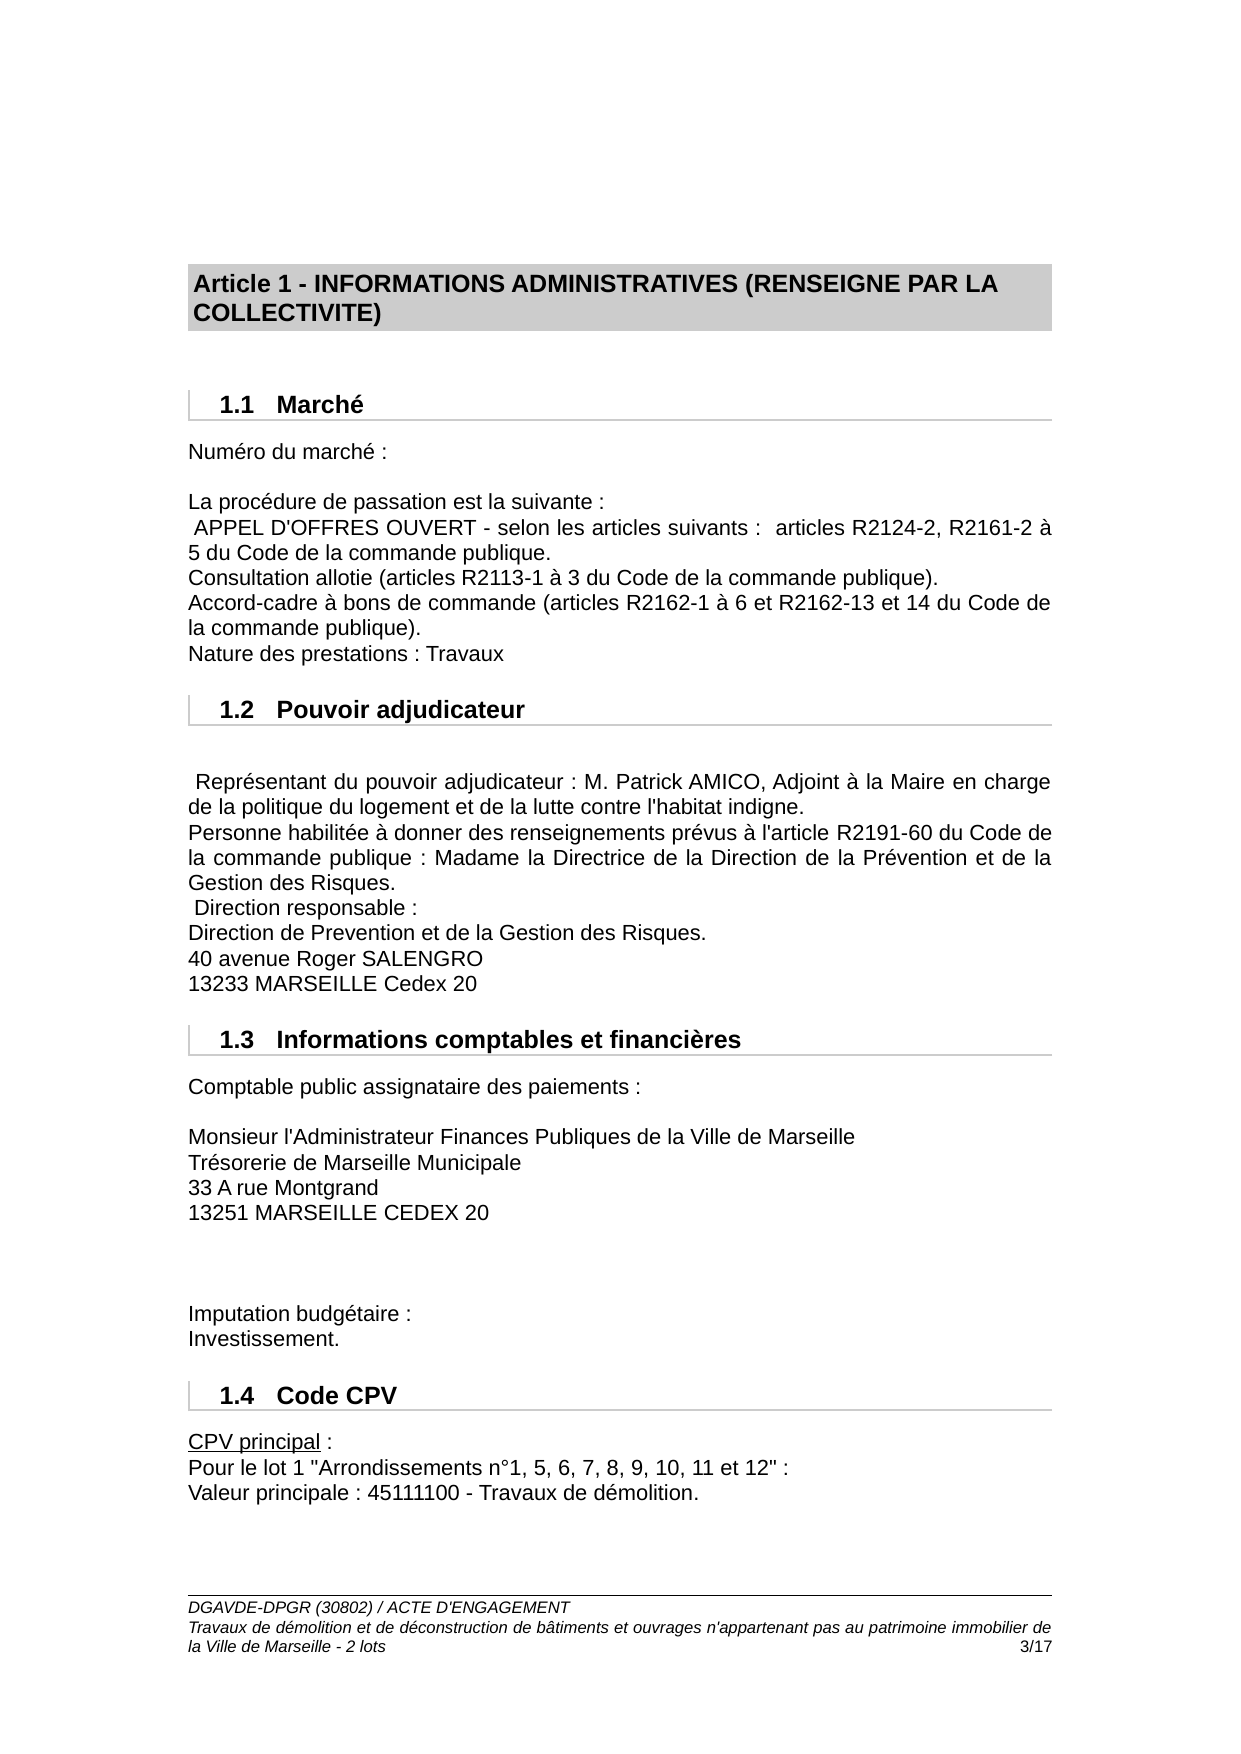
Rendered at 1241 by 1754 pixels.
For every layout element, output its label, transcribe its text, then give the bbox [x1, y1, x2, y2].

subtitle INFORMATIONS ADMINISTRATIVES (RENSEIGNE PAR LA COLLECTIVITE) [190, 266, 1050, 329]
text Comptable public assignataire des paiements : [188, 1074, 1052, 1099]
text 33 A rue Montgrand [188, 1175, 1052, 1200]
text CPV principal : [188, 1429, 1052, 1454]
text Direction de Prevention et de la Gestion des Risques. [188, 920, 1052, 945]
text Imputation budgétaire : [188, 1301, 1052, 1326]
text Trésorerie de Marseille Municipale [188, 1149, 1052, 1175]
text Consultation allotie (articles R2113-1 à 3 du Code de la commande publique). [188, 565, 1052, 590]
text APPEL D'OFFRES OUVERT - selon les articles suivants : articles R2124-2, R2161-2 à 5 du Code de la commande publique. [188, 514, 1052, 565]
text Direction responsable : [188, 895, 1052, 920]
subtitle Code CPV [190, 1381, 1052, 1409]
text Personne habilitée à donner des renseignements prévus à l'article R2191-60 du Code de la commande publique : Madame la Directrice de la Direction de la Prévention et de la Gestion des Risques. [188, 819, 1052, 895]
text 13251 MARSEILLE CEDEX 20 [188, 1200, 1052, 1225]
text Monsieur l'Administrateur Finances Publiques de la Ville de Marseille [188, 1124, 1052, 1149]
text Investissement. [188, 1326, 1052, 1351]
text 13233 MARSEILLE Cedex 20 [188, 971, 1052, 996]
subtitle Pouvoir adjudicateur [190, 695, 1052, 724]
text Valeur principale : 45111100 - Travaux de démolition. [188, 1479, 1052, 1505]
text La procédure de passation est la suivante : [188, 489, 1052, 514]
text Accord-cadre à bons de commande (articles R2162-1 à 6 et R2162-13 et 14 du Code de la commande publique). [188, 590, 1052, 641]
subtitle Marché [190, 390, 1052, 419]
text Nature des prestations : Travaux [188, 641, 1052, 666]
subtitle Informations comptables et financières [190, 1025, 1052, 1054]
text Représentant du pouvoir adjudicateur : M. Patrick AMICO, Adjoint à la Maire en charge de la politique du logement et de la lutte contre l'habitat indigne. [188, 769, 1052, 819]
text 40 avenue Roger SALENGRO [188, 945, 1052, 971]
text Numéro du marché : [188, 439, 1052, 464]
text Pour le lot 1 "Arrondissements n°1, 5, 6, 7, 8, 9, 10, 11 et 12" : [188, 1454, 1052, 1479]
